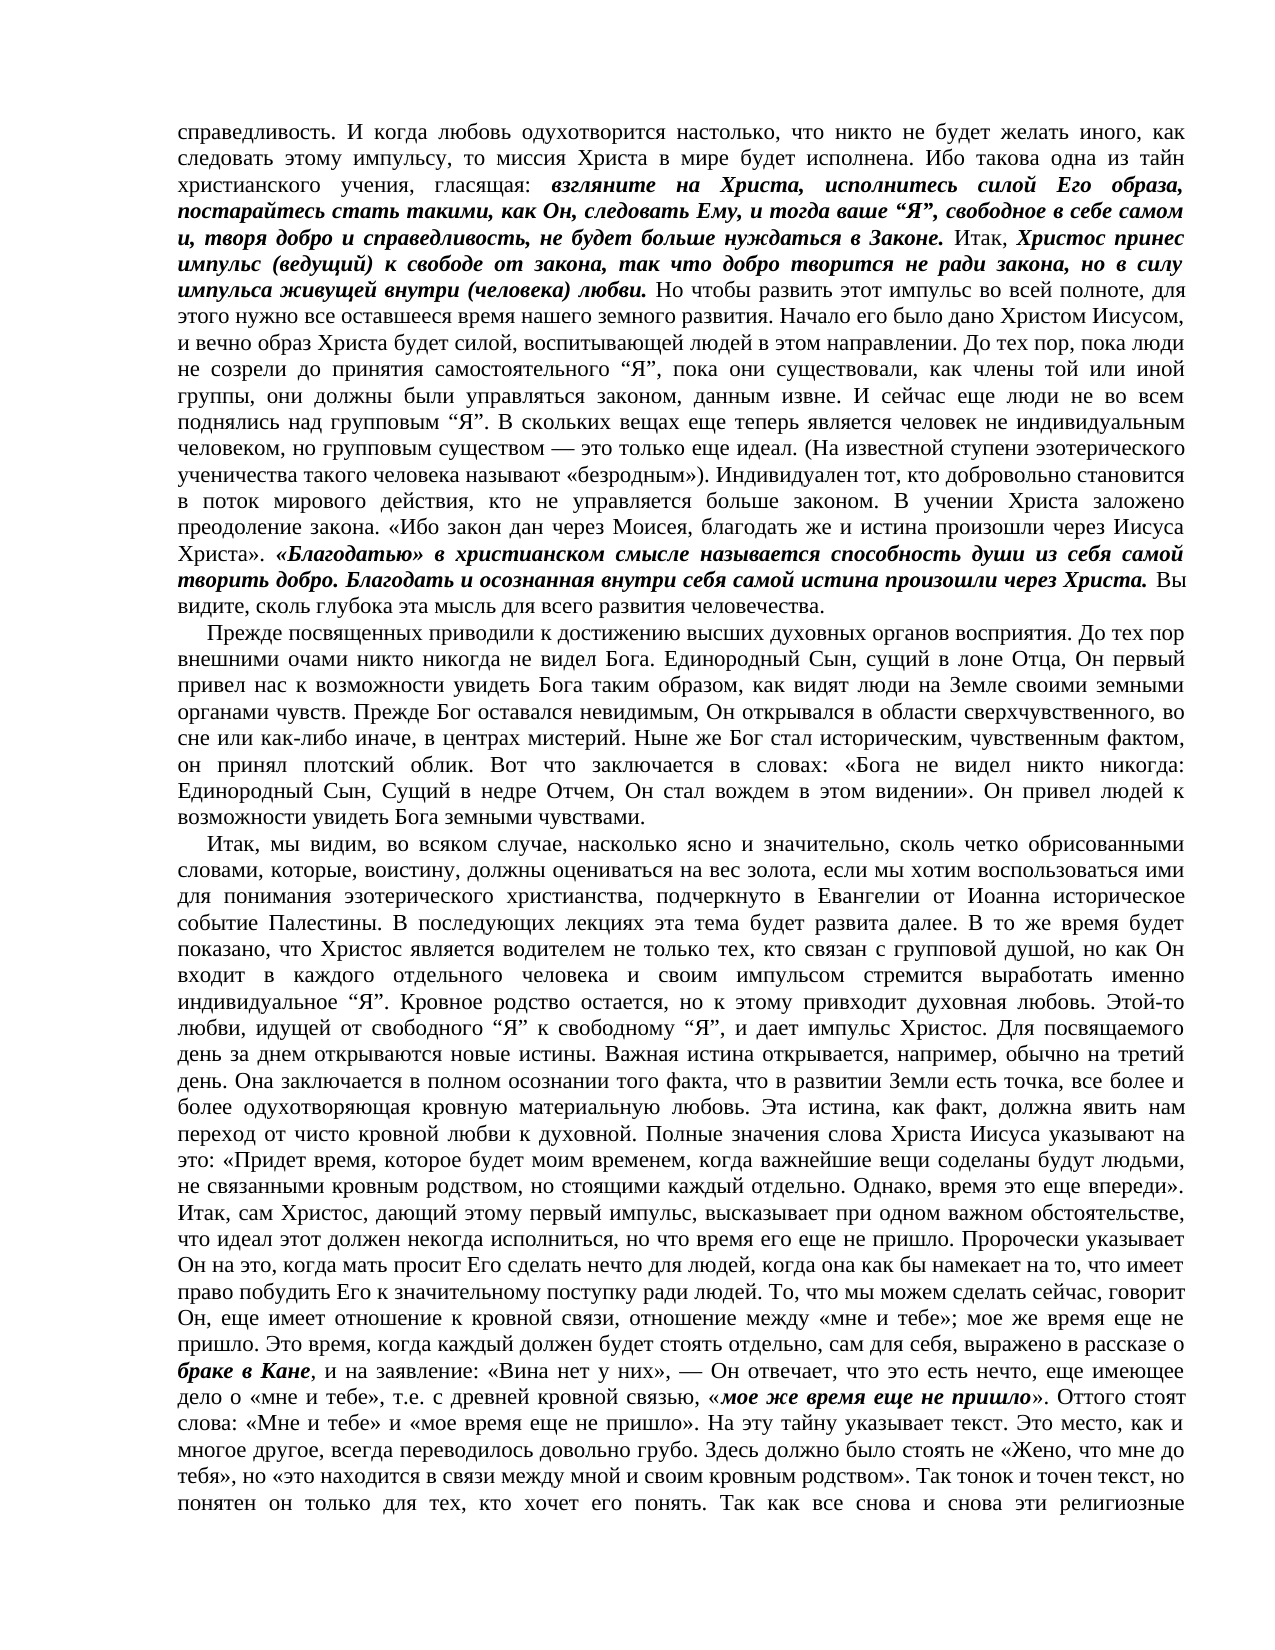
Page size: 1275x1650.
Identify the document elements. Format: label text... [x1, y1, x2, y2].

text Прежде посвященных приводили к достижению высших духовных органов восприятия. До тех пор внешними очами никто никогда не видел Бога. Единородный Сын, сущий в лоне Отца, Он первый привел нас к возможности увидеть Бога таким образом, как видят люди на Земле своими земными органами чувств. Прежде Бог оставался невидимым, Он открывался в области сверхчувственного, во сне или как-либо иначе, в центрах мистерий. Ныне же Бог стал историческим, чувственным фактом, он принял плотский облик. Вот что заключается в словах: «Бога не видел никто никогда: Единородный Сын, Сущий в недре Отчем, Он стал вождем в этом видении». Он привел людей к возможности увидеть Бога земными чувствами. [177, 619, 1186, 830]
text Итак, мы видим, во всяком случае, насколько ясно и значительно, сколь четко обрисованными словами, которые, воистину, должны оцениваться на вес золота, если мы хотим воспользоваться ими для понимания эзотерического христианства, подчеркнуто в Евангелии от Иоанна историческое событие Палестины. В последующих лекциях эта тема будет развита далее. В то же время будет показано, что Христос является водителем не только тех, кто связан с групповой душой, но как Он входит в каждого отдельного человека и своим импульсом стремится выработать именно индивидуальное “Я”. Кровное родство остается, но к этому привходит духовная любовь. Этой-то любви, идущей от свободного “Я” к свободному “Я”, и дает импульс Христос. Для посвящаемого день за днем открываются новые истины. Важная истина открывается, например, обычно на третий день. Она заключается в полном осознании того факта, что в развитии Земли есть точка, все более и более одухотворяющая кровную материальную любовь. Эта истина, как факт, должна явить нам переход от чисто кровной любви к духовной. Полные значения слова Христа Иисуса указывают на это: «Придет время, которое будет моим временем, когда важнейшие вещи соделаны будут людьми, не связанными кровным родством, но стоящими каждый отдельно. Однако, время это еще впереди». Итак, сам Христос, дающий этому первый импульс, высказывает при одном важном обстоятельстве, что идеал этот должен некогда исполниться, но что время его еще не пришло. Пророчески указывает Он на это, когда мать просит Его сделать нечто для людей, когда она как бы намекает на то, что имеет право побудить Его к значительному поступку ради людей. То, что мы можем сделать сейчас, говорит Он, еще имеет отношение к кровной связи, отношение между «мне и тебе»; мое же время еще не пришло. Это время, когда каждый должен будет стоять отдельно, сам для себя, выражено в рассказе о браке в Кане, и на заявление: «Вина нет у них», — Он отвечает, что это есть нечто, еще имеющее дело о «мне и тебе», т.е. с древней кровной связью, «мое же время еще не пришло». Оттого стоят слова: «Мне и тебе» и «мое время еще не пришло». На эту тайну указывает текст. Это место, как и многое другое, всегда переводилось довольно грубо. Здесь должно было стоять не «Жено, что мне до тебя», но «это находится в связи между мной и своим кровным родством». Так тонок и точен текст, но понятен он только для тех, кто хочет его понять. Так как все снова и снова эти религиозные [177, 830, 1186, 1515]
text справедливость. И когда любовь одухотворится настолько, что никто не будет желать иного, как следовать этому импульсу, то миссия Христа в мире будет исполнена. Ибо такова одна из тайн христианского учения, гласящая: взгляните на Христа, исполнитесь силой Его образа, постарайтесь стать такими, как Он, следовать Ему, и тогда ваше “Я”, свободное в себе самом и, творя добро и справедливость, не будет больше нуждаться в Законе. Итак, Христос принес импульс (ведущий) к свободе от закона, так что добро творится не ради закона, но в силу импульса живущей внутри (человека) любви. Но чтобы развить этот импульс во всей полноте, для этого нужно все оставшееся время нашего земного развития. Начало его было дано Христом Иисусом, и вечно образ Христа будет силой, воспитывающей людей в этом направлении. До тех пор, пока люди не созрели до принятия самостоятельного “Я”, пока они существовали, как члены той или иной группы, они должны были управляться законом, данным извне. И сейчас еще люди не во всем поднялись над групповым “Я”. В скольких вещах еще теперь является человек не индивидуальным человеком, но групповым существом — это только еще идеал. (На известной ступени эзотерического ученичества такого человека называют «безродным»). Индивидуален тот, кто добровольно становится в поток мирового действия, кто не управляется больше законом. В учении Христа заложено преодоление закона. «Ибо закон дан через Моисея, благодать же и истина произошли через Иисуса Христа». «Благодатью» в христианском смысле называется способность души из себя самой творить добро. Благодать и осознанная внутри себя самой истина произошли через Христа. Вы видите, сколь глубока эта мысль для всего развития человечества. [177, 118, 1186, 619]
